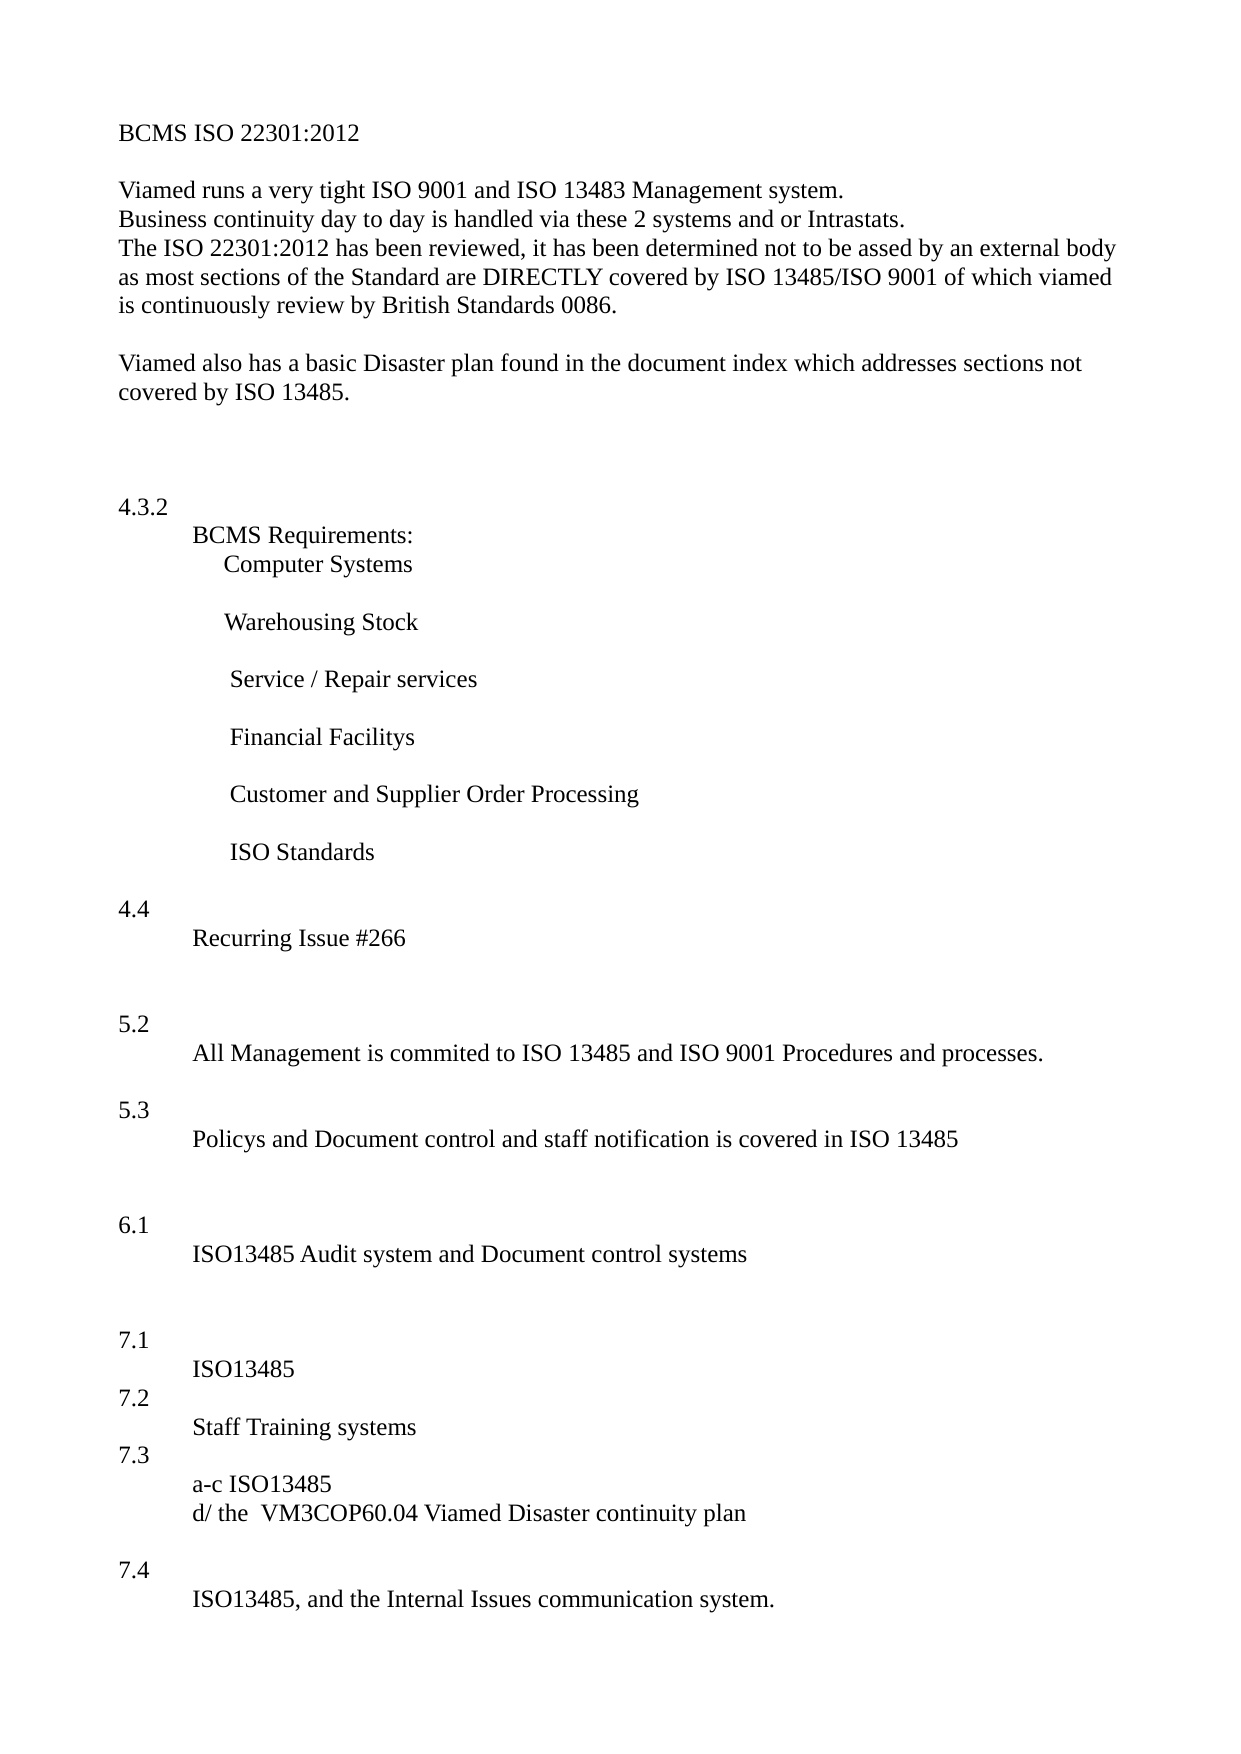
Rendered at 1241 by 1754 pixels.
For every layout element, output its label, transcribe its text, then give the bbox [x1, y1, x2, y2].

text 6.1 [118, 1211, 1122, 1239]
text Business continuity day to day is handled via these 2 systems and or Intrastats. [118, 204, 1122, 233]
text BCMS ISO 22301:2012 [118, 118, 1122, 147]
text Recurring Issue #266 [118, 923, 1122, 952]
text Policys and Document control and staff notification is covered in ISO 13485 [118, 1124, 1122, 1153]
text 7.4 [118, 1556, 1122, 1584]
text 7.3 [118, 1441, 1122, 1469]
text 5.2 [118, 1009, 1122, 1038]
text ISO Standards [118, 837, 1122, 866]
text Service / Repair services [118, 664, 1122, 693]
text ISO13485, and the Internal Issues communication system. [118, 1584, 1122, 1613]
text a-c ISO13485 [118, 1469, 1122, 1498]
text Financial Facilitys [118, 722, 1122, 751]
text Viamed also has a basic Disaster plan found in the document index which addresses sections not covered by ISO 13485. [118, 348, 1122, 406]
text 4.3.2 [118, 492, 1122, 521]
text Customer and Supplier Order Processing [118, 779, 1122, 808]
text Viamed runs a very tight ISO 9001 and ISO 13483 Management system. [118, 176, 1122, 204]
text All Management is commited to ISO 13485 and ISO 9001 Procedures and processes. [118, 1038, 1122, 1067]
text ISO13485 [118, 1354, 1122, 1383]
text 7.1 [118, 1326, 1122, 1354]
text 5.3 [118, 1096, 1122, 1124]
text 7.2 [118, 1383, 1122, 1412]
text Computer Systems [118, 549, 1122, 578]
text BCMS Requirements: [118, 521, 1122, 549]
text The ISO 22301:2012 has been reviewed, it has been determined not to be assed by an external body as most sections of the Standard are DIRECTLY covered by ISO 13485/ISO 9001 of which viamed is continuously review by British Standards 0086. [118, 233, 1122, 319]
text Staff Training systems [118, 1412, 1122, 1441]
text Warehousing Stock [118, 607, 1122, 636]
text ISO13485 Audit system and Document control systems [118, 1239, 1122, 1268]
text 4.4 [118, 894, 1122, 923]
text d/ the VM3COP60.04 Viamed Disaster continuity plan [118, 1498, 1122, 1527]
